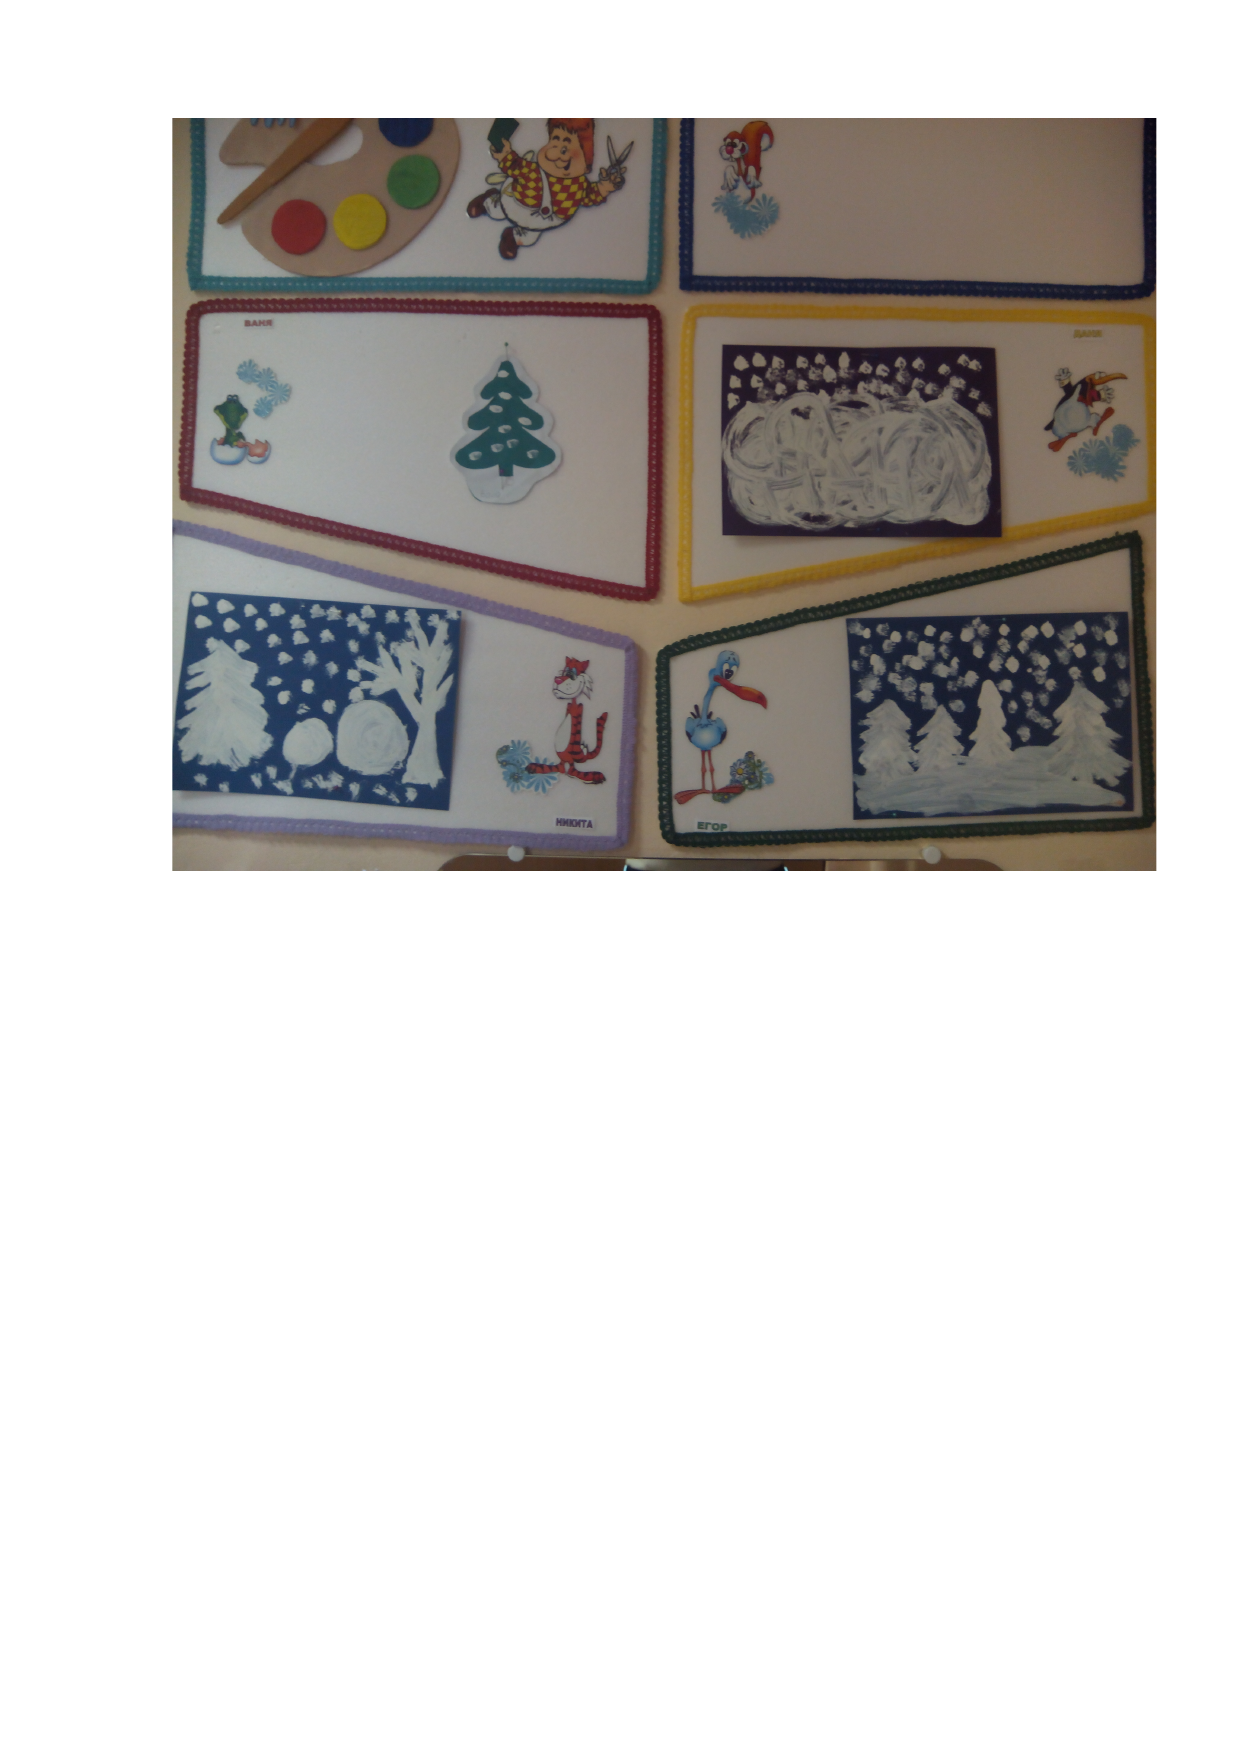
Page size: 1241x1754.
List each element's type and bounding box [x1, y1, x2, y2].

picture [172, 118, 1157, 871]
